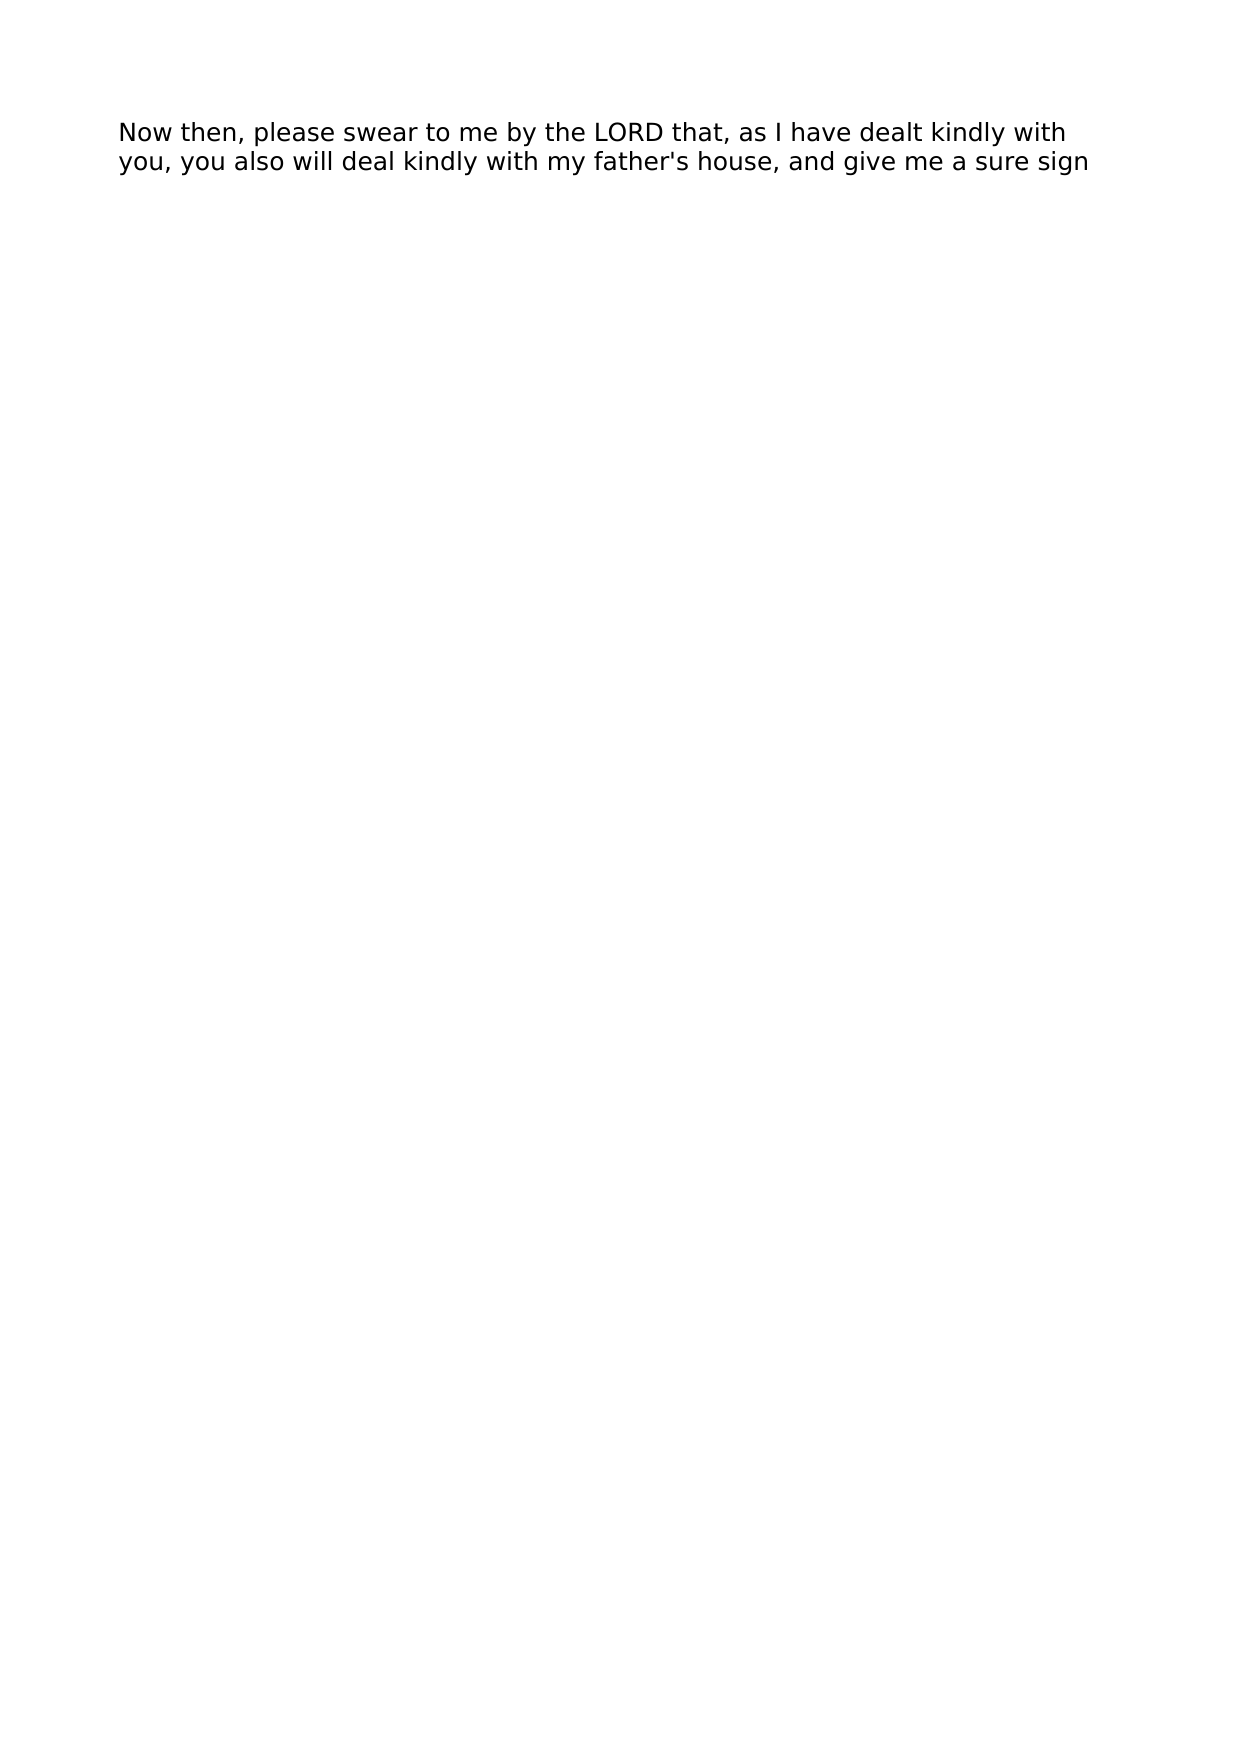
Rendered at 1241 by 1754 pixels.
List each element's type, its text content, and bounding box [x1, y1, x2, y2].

text Now then, please swear to me by the LORD that, as I have dealt kindly with you, you also will deal kindly with my father's house, and give me a sure sign [118, 118, 1122, 176]
